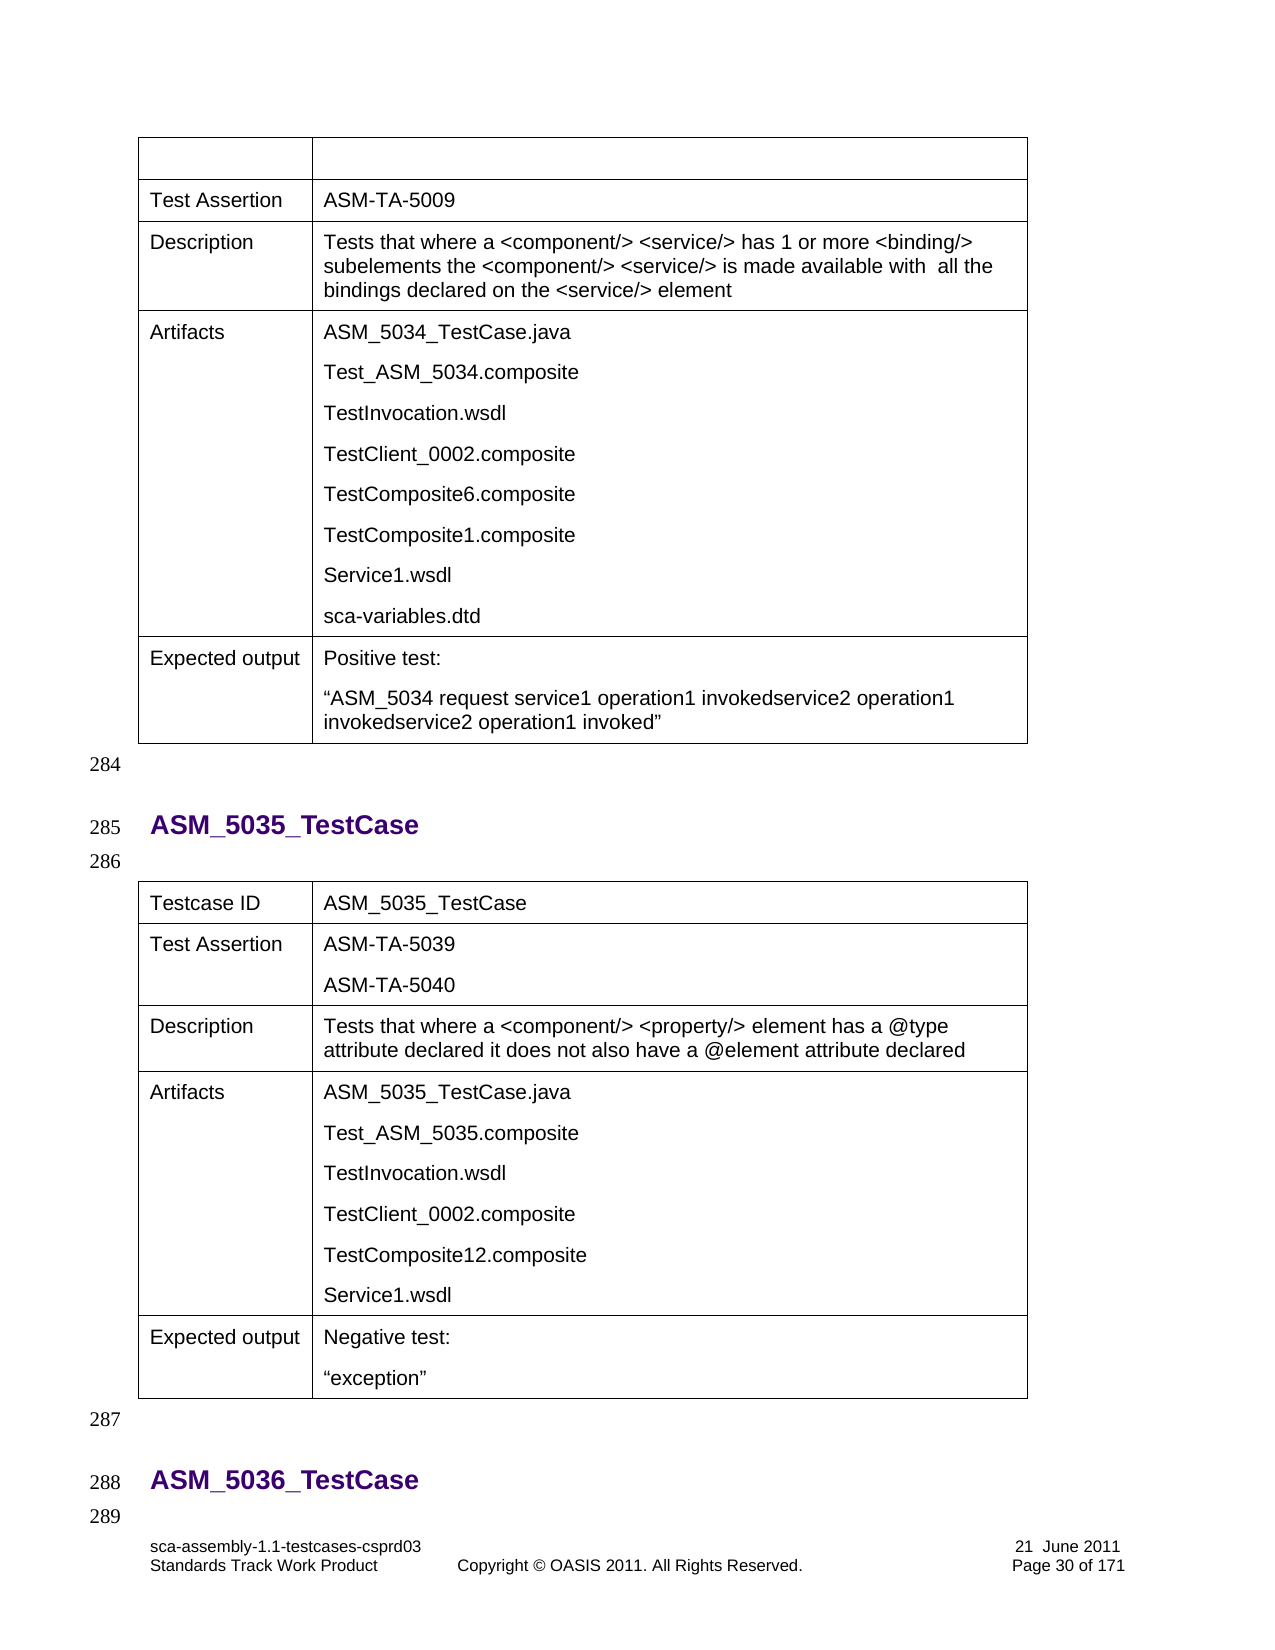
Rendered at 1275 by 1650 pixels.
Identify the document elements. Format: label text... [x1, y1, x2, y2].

table_cell ASM_5034_TestCase.java Test_ASM_5034.composite TestInvocation.wsdl TestClient_0002.composite TestComposite6.composite TestComposite1.composite Service1.wsdl sca-variables.dtd [313, 311, 1027, 636]
table_header [139, 138, 312, 179]
table_cell ASM_5035_TestCase.java Test_ASM_5035.composite TestInvocation.wsdl TestClient_0002.composite TestComposite12.composite Service1.wsdl [313, 1072, 1027, 1315]
table_cell Description [139, 222, 312, 310]
table_cell Artifacts [139, 311, 312, 636]
subtitle ASM_5036_TestCase [150, 1464, 1125, 1496]
table_cell Negative test: “exception” [313, 1316, 1027, 1398]
table_cell Test Assertion [139, 924, 312, 1005]
table_cell Tests that where a <component/> <service/> has 1 or more <binding/> subelements the <component/> <service/> is made available with all the bindings declared on the <service/> element [313, 222, 1027, 310]
table_cell Positive test: “ASM_5034 request service1 operation1 invokedservice2 operation1 invokedservice2 operation1 invoked” [313, 637, 1027, 742]
table_cell ASM-TA-5039 ASM-TA-5040 [313, 924, 1027, 1005]
table_cell Expected output [139, 637, 312, 742]
subtitle ASM_5035_TestCase [150, 809, 1125, 840]
table_header ASM_5035_TestCase [313, 882, 1027, 923]
table_header Testcase ID [139, 882, 312, 923]
table_cell Artifacts [139, 1072, 312, 1315]
table_cell Expected output [139, 1316, 312, 1398]
table_cell Description [139, 1006, 312, 1071]
table_header [313, 138, 1027, 179]
table_cell Tests that where a <component/> <property/> element has a @type attribute declared it does not also have a @element attribute declared [313, 1006, 1027, 1071]
table_cell Test Assertion [139, 180, 312, 221]
table_cell ASM-TA-5009 [313, 180, 1027, 221]
